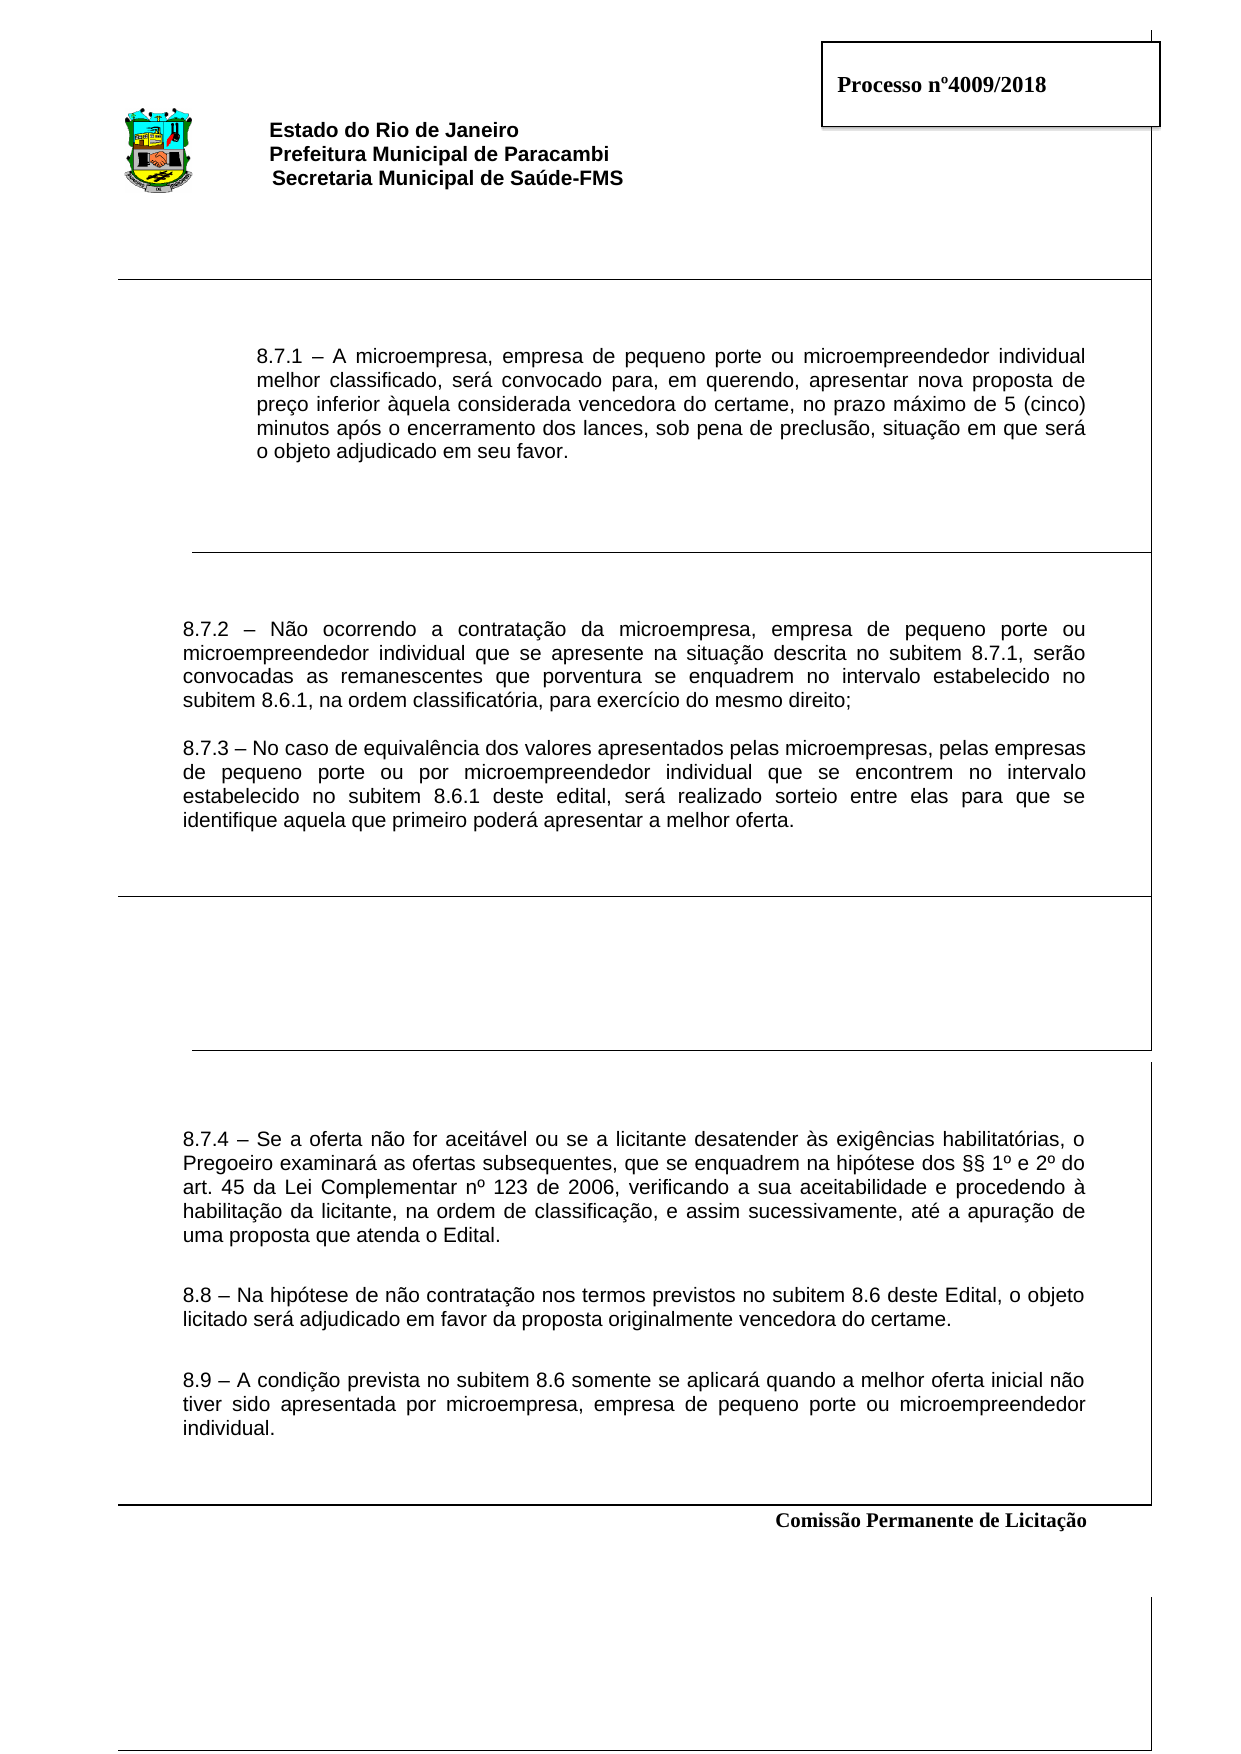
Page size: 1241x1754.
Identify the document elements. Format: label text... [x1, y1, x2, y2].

text 8.7.4 – Se a oferta não for aceitável ou se a licitante desatender às exigências habilitatórias, o Pregoeiro examinará as ofertas subsequentes, que se enquadrem na hipótese dos §§ 1º e 2º do art. 45 da Lei Complementar nº 123 de 2006, verificando a sua aceitabilidade e procedendo à habilitação da licitante, na ordem de classificação, e assim sucessivamente, até a apuração de uma proposta que atenda o Edital. [118, 1062, 1151, 1247]
text 8.9 – A condição prevista no subitem 8.6 somente se aplicará quando a melhor oferta inicial não tiver sido apresentada por microempresa, empresa de pequeno porte ou microempreendedor individual. [118, 1367, 1152, 1504]
text 8.8 – Na hipótese de não contratação nos termos previstos no subitem 8.6 deste Edital, o objeto licitado será adjudicado em favor da proposta originalmente vencedora do certame. [118, 1283, 1151, 1331]
text 8.7.2 – Não ocorrendo a contratação da microempresa, empresa de pequeno porte ou microempreendedor individual que se apresente na situação descrita no subitem 8.7.1, serão convocadas as remanescentes que porventura se enquadrem no intervalo estabelecido no subitem 8.6.1, na ordem classificatória, para exercício do mesmo direito; [118, 552, 1151, 712]
text 8.7.1 – A microempresa, empresa de pequeno porte ou microempreendedor individual melhor classificado, será convocado para, em querendo, apresentar nova proposta de preço inferior àquela considerada vencedora do certame, no prazo máximo de 5 (cinco) minutos após o encerramento dos lances, sob pena de preclusão, situação em que será o objeto adjudicado em seu favor. [192, 279, 1151, 463]
text 8.7.3 – No caso de equivalência dos valores apresentados pelas microempresas, pelas empresas de pequeno porte ou por microempreendedor individual que se encontrem no intervalo estabelecido no subitem 8.6.1 deste edital, será realizado sorteio entre elas para que se identifique aquela que primeiro poderá apresentar a melhor oferta. [118, 736, 1151, 896]
